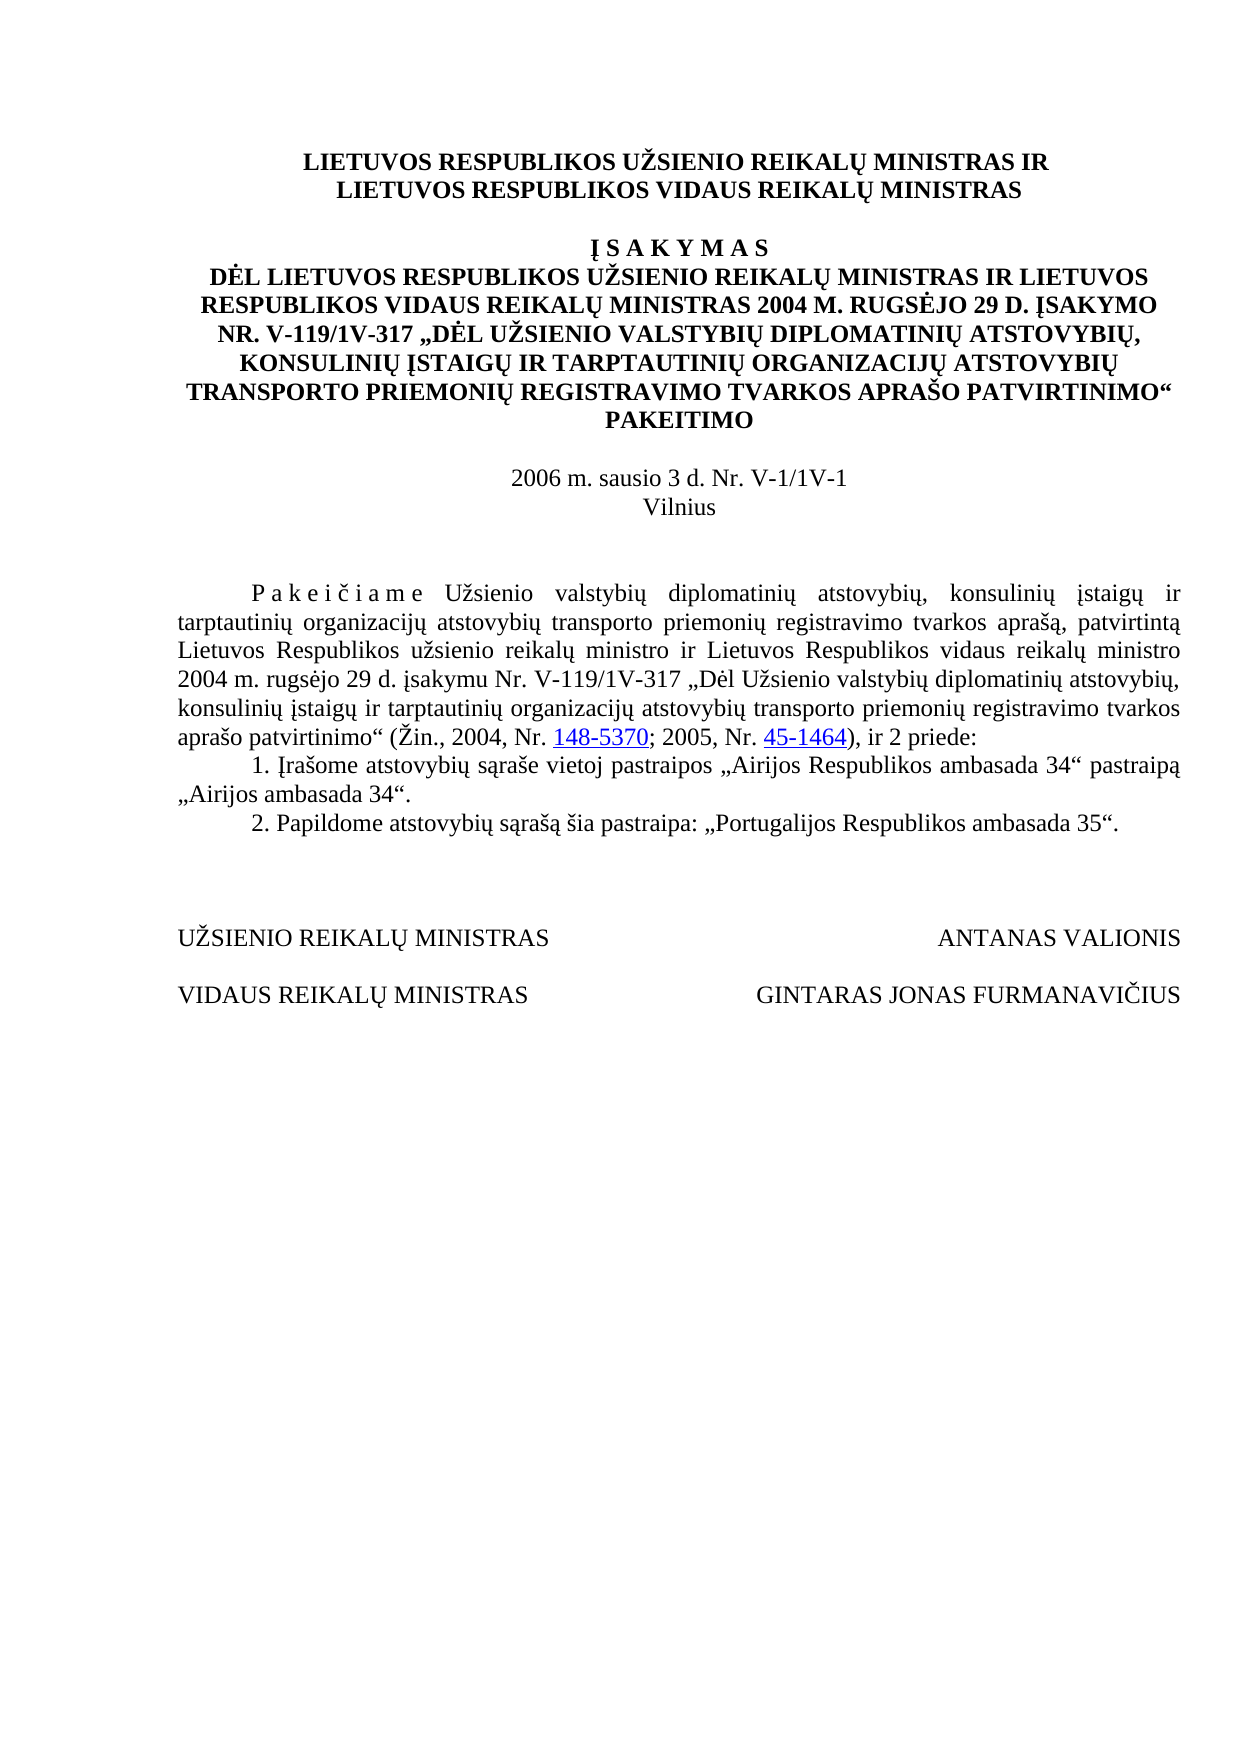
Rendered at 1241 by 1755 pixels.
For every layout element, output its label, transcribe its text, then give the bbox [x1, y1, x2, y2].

text UŽSIENIO REIKALŲ MINISTRAS ANTANAS VALIONIS [177, 923, 1181, 952]
text Į S A K Y M A S [177, 233, 1181, 262]
text Vilnius [177, 492, 1181, 521]
text Pakeičiame Užsienio valstybių diplomatinių atstovybių, konsulinių įstaigų ir tarptautinių organizacijų atstovybių transporto priemonių registravimo tvarkos aprašą, patvirtintą Lietuvos Respublikos užsienio reikalų ministro ir Lietuvos Respublikos vidaus reikalų ministro 2004 m. rugsėjo 29 d. įsakymu Nr. V-119/1V-317 „Dėl Užsienio valstybių diplomatinių atstovybių, konsulinių įstaigų ir tarptautinių organizacijų atstovybių transporto priemonių registravimo tvarkos aprašo patvirtinimo“ (Žin., 2004, Nr. 148-5370; 2005, Nr. 45-1464), ir 2 priede: [177, 578, 1181, 751]
text LIETUVOS RESPUBLIKOS VIDAUS REIKALŲ MINISTRAS [177, 176, 1181, 204]
text DĖL LIETUVOS RESPUBLIKOS UŽSIENIO REIKALŲ MINISTRAS IR LIETUVOS RESPUBLIKOS VIDAUS REIKALŲ MINISTRAS 2004 M. RUGSĖJO 29 D. ĮSAKYMO NR. V-119/1V-317 „DĖL UŽSIENIO VALSTYBIŲ DIPLOMATINIŲ ATSTOVYBIŲ, KONSULINIŲ ĮSTAIGŲ IR TARPTAUTINIŲ ORGANIZACIJŲ ATSTOVYBIŲ TRANSPORTO PRIEMONIŲ REGISTRAVIMO TVARKOS APRAŠO PATVIRTINIMO“ PAKEITIMO [177, 262, 1181, 434]
text LIETUVOS RESPUBLIKOS UŽSIENIO REIKALŲ MINISTRAS IR [177, 147, 1181, 176]
text 1. Įrašome atstovybių sąraše vietoj pastraipos „Airijos Respublikos ambasada 34“ pastraipą „Airijos ambasada 34“. [177, 751, 1181, 808]
text VIDAUS REIKALŲ MINISTRAS GINTARAS JONAS FURMANAVIČIUS [177, 981, 1181, 1009]
text 2006 m. sausio 3 d. Nr. V-1/1V-1 [177, 463, 1181, 492]
text 2. Papildome atstovybių sąrašą šia pastraipa: „Portugalijos Respublikos ambasada 35“. [177, 808, 1181, 837]
